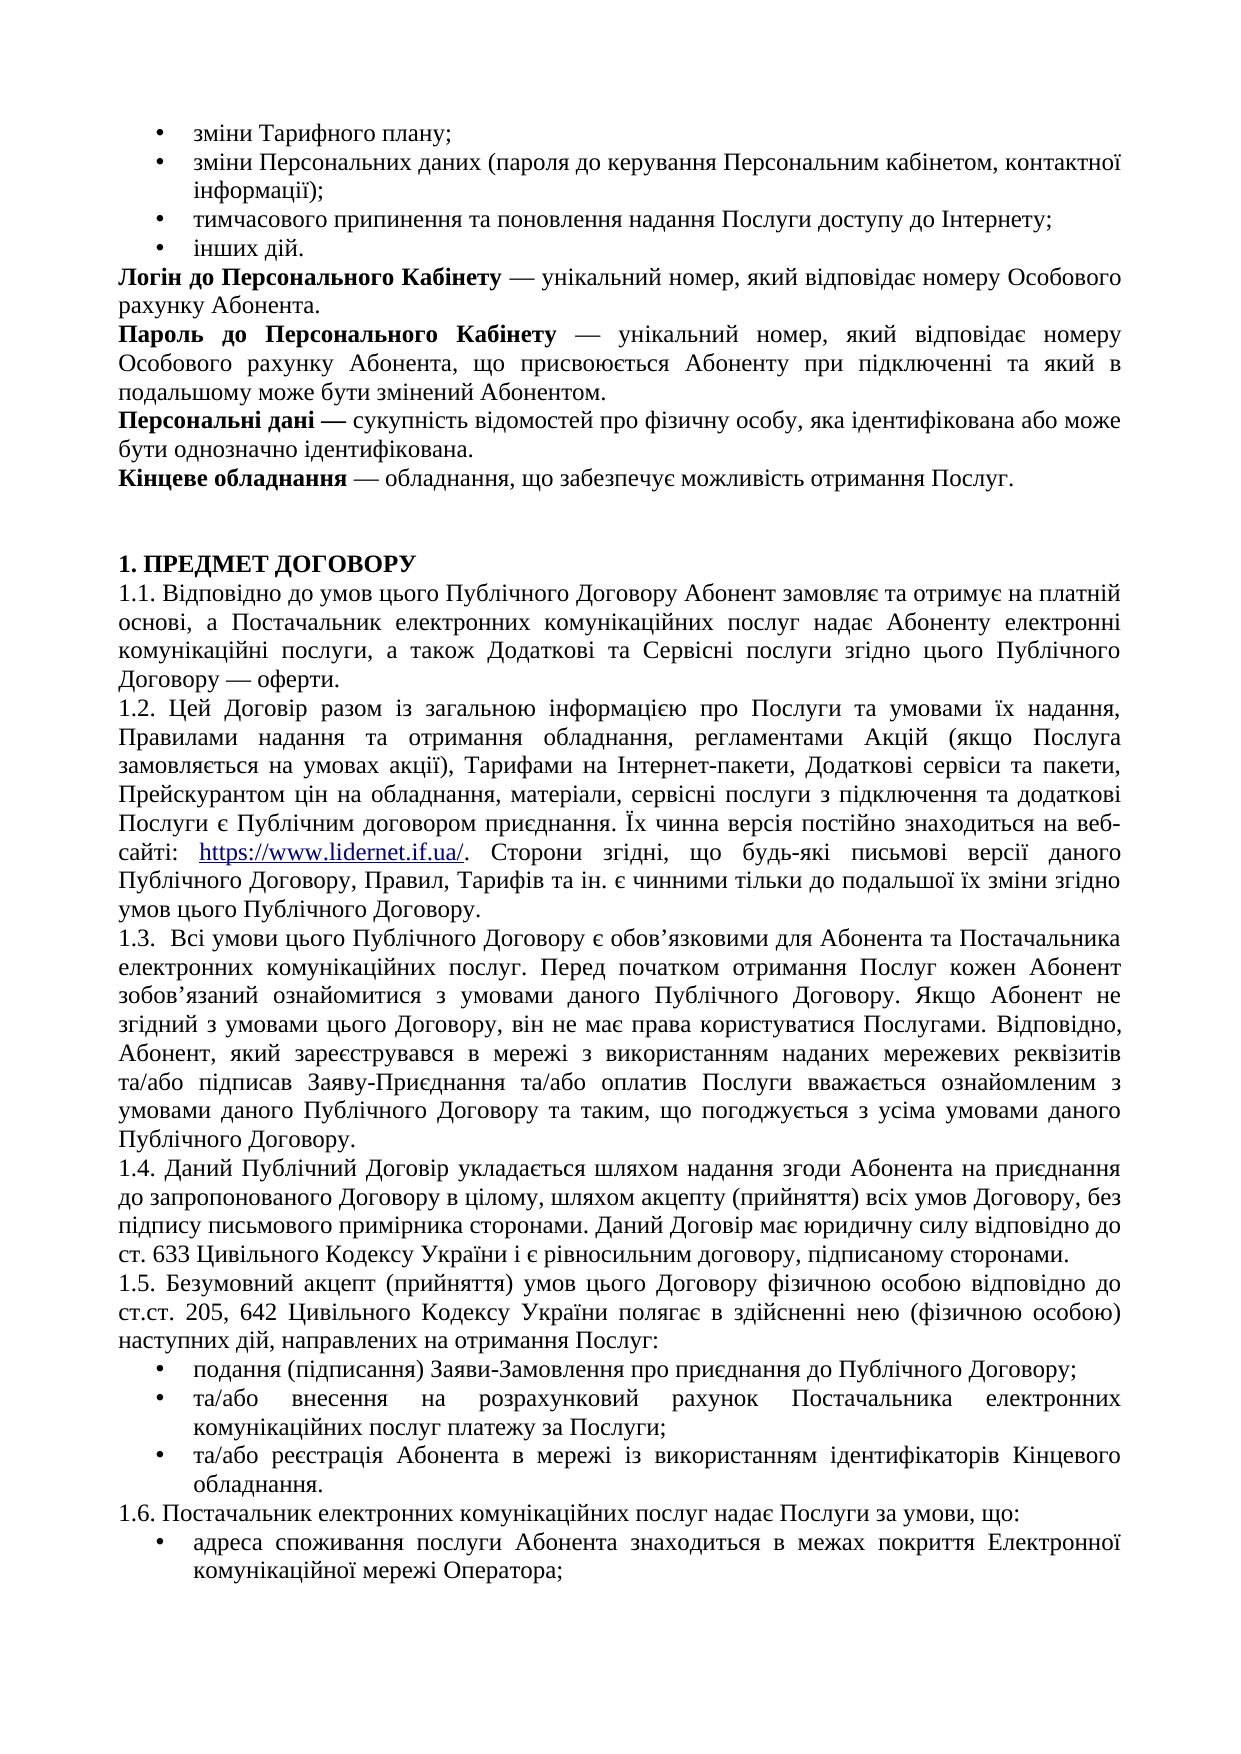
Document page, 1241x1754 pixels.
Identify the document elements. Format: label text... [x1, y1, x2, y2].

text 1.6. Постачальник електронних комунікаційних послуг надає Послуги за умови, що: [118, 1498, 1122, 1527]
text 1.5. Безумовний акцепт (прийняття) умов цього Договору фізичною особою відповідно до ст.ст. 205, 642 Цивільного Кодексу України полягає в здійсненні нею (фізичною особою) наступних дій, направлених на отримання Послуг: [118, 1268, 1122, 1354]
list зміни Персональних даних (пароля до керування Персональним кабінетом, контактної інформації); [156, 147, 1122, 204]
text Персональні дані — сукупність відомостей про фізичну особу, яка ідентифікована або може бути однозначно ідентифікована. [118, 406, 1122, 463]
list тимчасового припинення та поновлення надання Послуги доступу до Інтернету; [156, 204, 1122, 233]
text 1.4. Даний Публічний Договір укладається шляхом надання згоди Абонента на приєднання до запропонованого Договору в цілому, шляхом акцепту (прийняття) всіх умов Договору, без підпису письмового примірника сторонами. Даний Договір має юридичну силу відповідно до ст. 633 Цивільного Кодексу України і є рівносильним договору, підписаному сторонами. [118, 1153, 1122, 1268]
text 1. ПРЕДМЕТ ДОГОВОРУ [118, 549, 1122, 578]
list адреса споживання послуги Абонента знаходиться в межах покриття Електронної комунікаційної мережі Оператора; [156, 1527, 1122, 1584]
list інших дій. [156, 233, 1122, 262]
text 1.2. Цей Договір разом із загальною інформацією про Послуги та умовами їх надання, Правилами надання та отримання обладнання, регламентами Акцій (якщо Послуга замовляється на умовах акції), Тарифами на Інтернет-пакети, Додаткові сервіси та пакети, Прейскурантом цін на обладнання, матеріали, сервісні послуги з підключення та додаткові Послуги є Публічним договором приєднання. Їх чинна версія постійно знаходиться на веб-сайті: https://www.lidernet.if.ua/. Сторони згідні, що будь-які письмові версії даного Публічного Договору, Правил, Тарифів та ін. є чинними тільки до подальшої їх зміни згідно умов цього Публічного Договору. [118, 693, 1122, 923]
text 1.1. Відповідно до умов цього Публічного Договору Абонент замовляє та отримує на платній основі, а Постачальник електронних комунікаційних послуг надає Абоненту електронні комунікаційні послуги, а також Додаткові та Сервісні послуги згідно цього Публічного Договору — оферти. [118, 578, 1122, 693]
list подання (підписання) Заяви-Замовлення про приєднання до Публічного Договору; [156, 1354, 1122, 1383]
list та/або внесення на розрахунковий рахунок Постачальника електронних комунікаційних послуг платежу за Послуги; [156, 1383, 1122, 1441]
text Пароль до Персонального Кабінету — унікальний номер, який відповідає номеру Особового рахунку Абонента, що присвоюється Абоненту при підключенні та який в подальшому може бути змінений Абонентом. [118, 319, 1122, 406]
list зміни Тарифного плану; [156, 118, 1122, 147]
list та/або реєстрація Абонента в мережі із використанням ідентифікаторів Кінцевого обладнання. [156, 1441, 1122, 1498]
text Логін до Персонального Кабінету — унікальний номер, який відповідає номеру Особового рахунку Абонента. [118, 262, 1122, 319]
text Кінцеве обладнання — обладнання, що забезпечує можливість отримання Послуг. [118, 463, 1122, 492]
text 1.3. Всі умови цього Публічного Договору є обов’язковими для Абонента та Постачальника електронних комунікаційних послуг. Перед початком отримання Послуг кожен Абонент зобов’язаний ознайомитися з умовами даного Публічного Договору. Якщо Абонент не згідний з умовами цього Договору, він не має права користуватися Послугами. Відповідно, Абонент, який зареєструвався в мережі з використанням наданих мережевих реквізитів та/або підписав Заяву-Приєднання та/або оплатив Послуги вважається ознайомленим з умовами даного Публічного Договору та таким, що погоджується з усіма умовами даного Публічного Договору. [118, 923, 1122, 1153]
